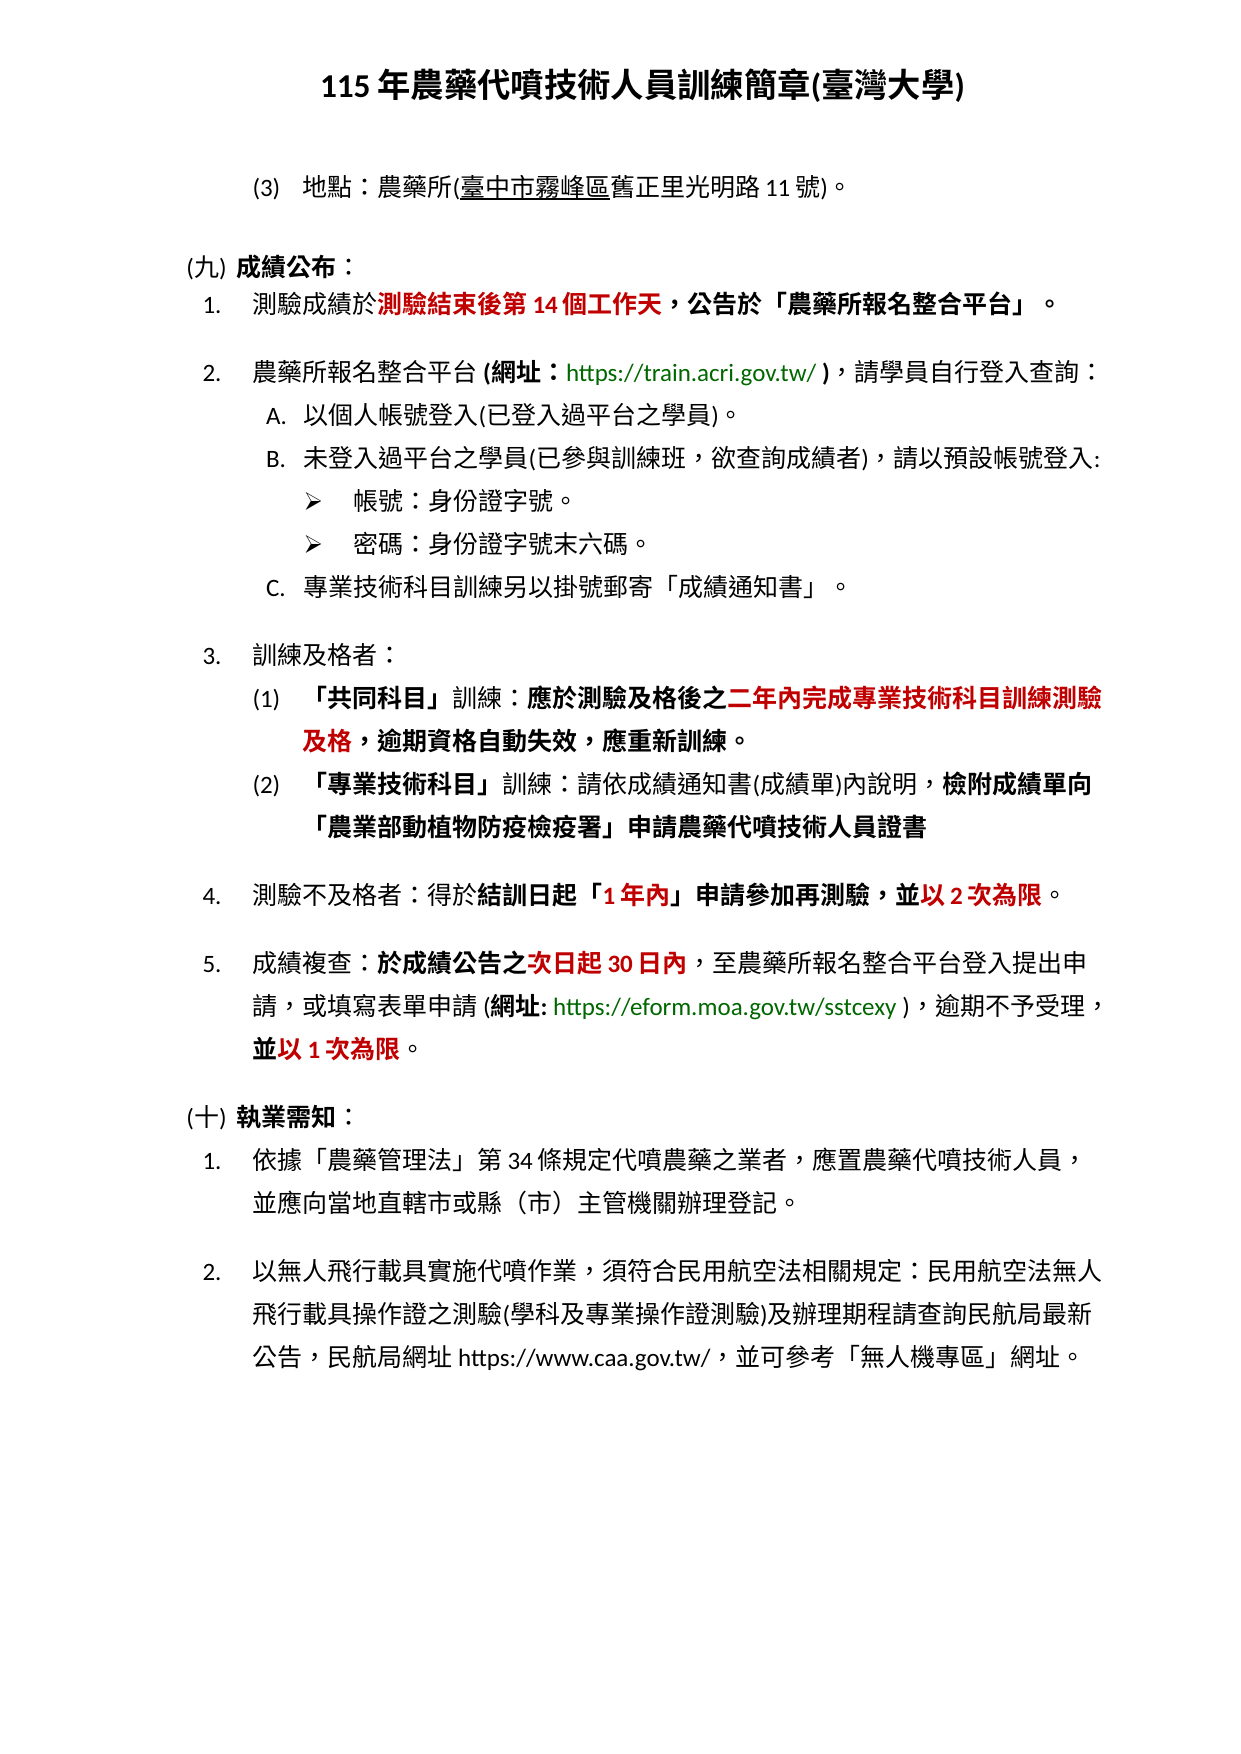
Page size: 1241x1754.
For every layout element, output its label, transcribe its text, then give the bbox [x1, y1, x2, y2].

list 成績公布： [186, 247, 1107, 284]
list 地點：農藥所(臺中市霧峰區舊正里光明路11號)。 [252, 166, 1107, 204]
list 測驗成績於測驗結束後第14個工作天，公告於「農藥所報名整合平台」。 [202, 284, 1107, 322]
list 訓練及格者： [202, 635, 1107, 672]
list 「共同科目」訓練：應於測驗及格後之二年內完成專業技術科目訓練測驗及格，逾期資格自動失效，應重新訓練。 [252, 678, 1107, 758]
list 以無人飛行載具實施代噴作業，須符合民用航空法相關規定：民用航空法無人飛行載具操作證之測驗(學科及專業操作證測驗)及辦理期程請查詢民航局最新公告，民航局網址 https://www.caa.gov.tw/，並可參考「無人機專區」網址。 [202, 1251, 1107, 1374]
list 農藥所報名整合平台 (網址：https://train.acri.gov.tw/ )，請學員自行登入查詢： [202, 352, 1107, 390]
list 「專業技術科目」訓練：請依成績通知書(成績單)內說明，檢附成績單向「農業部動植物防疫檢疫署」申請農藥代噴技術人員證書 [252, 764, 1107, 844]
list 以個人帳號登入(已登入過平台之學員)。 [266, 395, 1107, 433]
list 依據「農藥管理法」第34條規定代噴農藥之業者，應置農藥代噴技術人員，並應向當地直轄市或縣（市）主管機關辦理登記。 [202, 1140, 1107, 1220]
list 帳號：身份證字號。 [303, 481, 1107, 518]
list 執業需知： [186, 1097, 1107, 1134]
list 成績複查：於成績公告之次日起30日內，至農藥所報名整合平台登入提出申請，或填寫表單申請 (網址: https://eform.moa.gov.tw/sstcexy )，逾期不予受理，並以1次為限。 [202, 943, 1107, 1066]
list 專業技術科目訓練另以掛號郵寄「成績通知書」。 [266, 567, 1107, 604]
list 密碼：身份證字號末六碼。 [303, 524, 1107, 561]
list 未登入過平台之學員(已參與訓練班，欲查詢成績者)，請以預設帳號登入: [266, 438, 1107, 476]
list 測驗不及格者：得於結訓日起「1年內」申請參加再測驗，並以2次為限。 [202, 875, 1107, 912]
